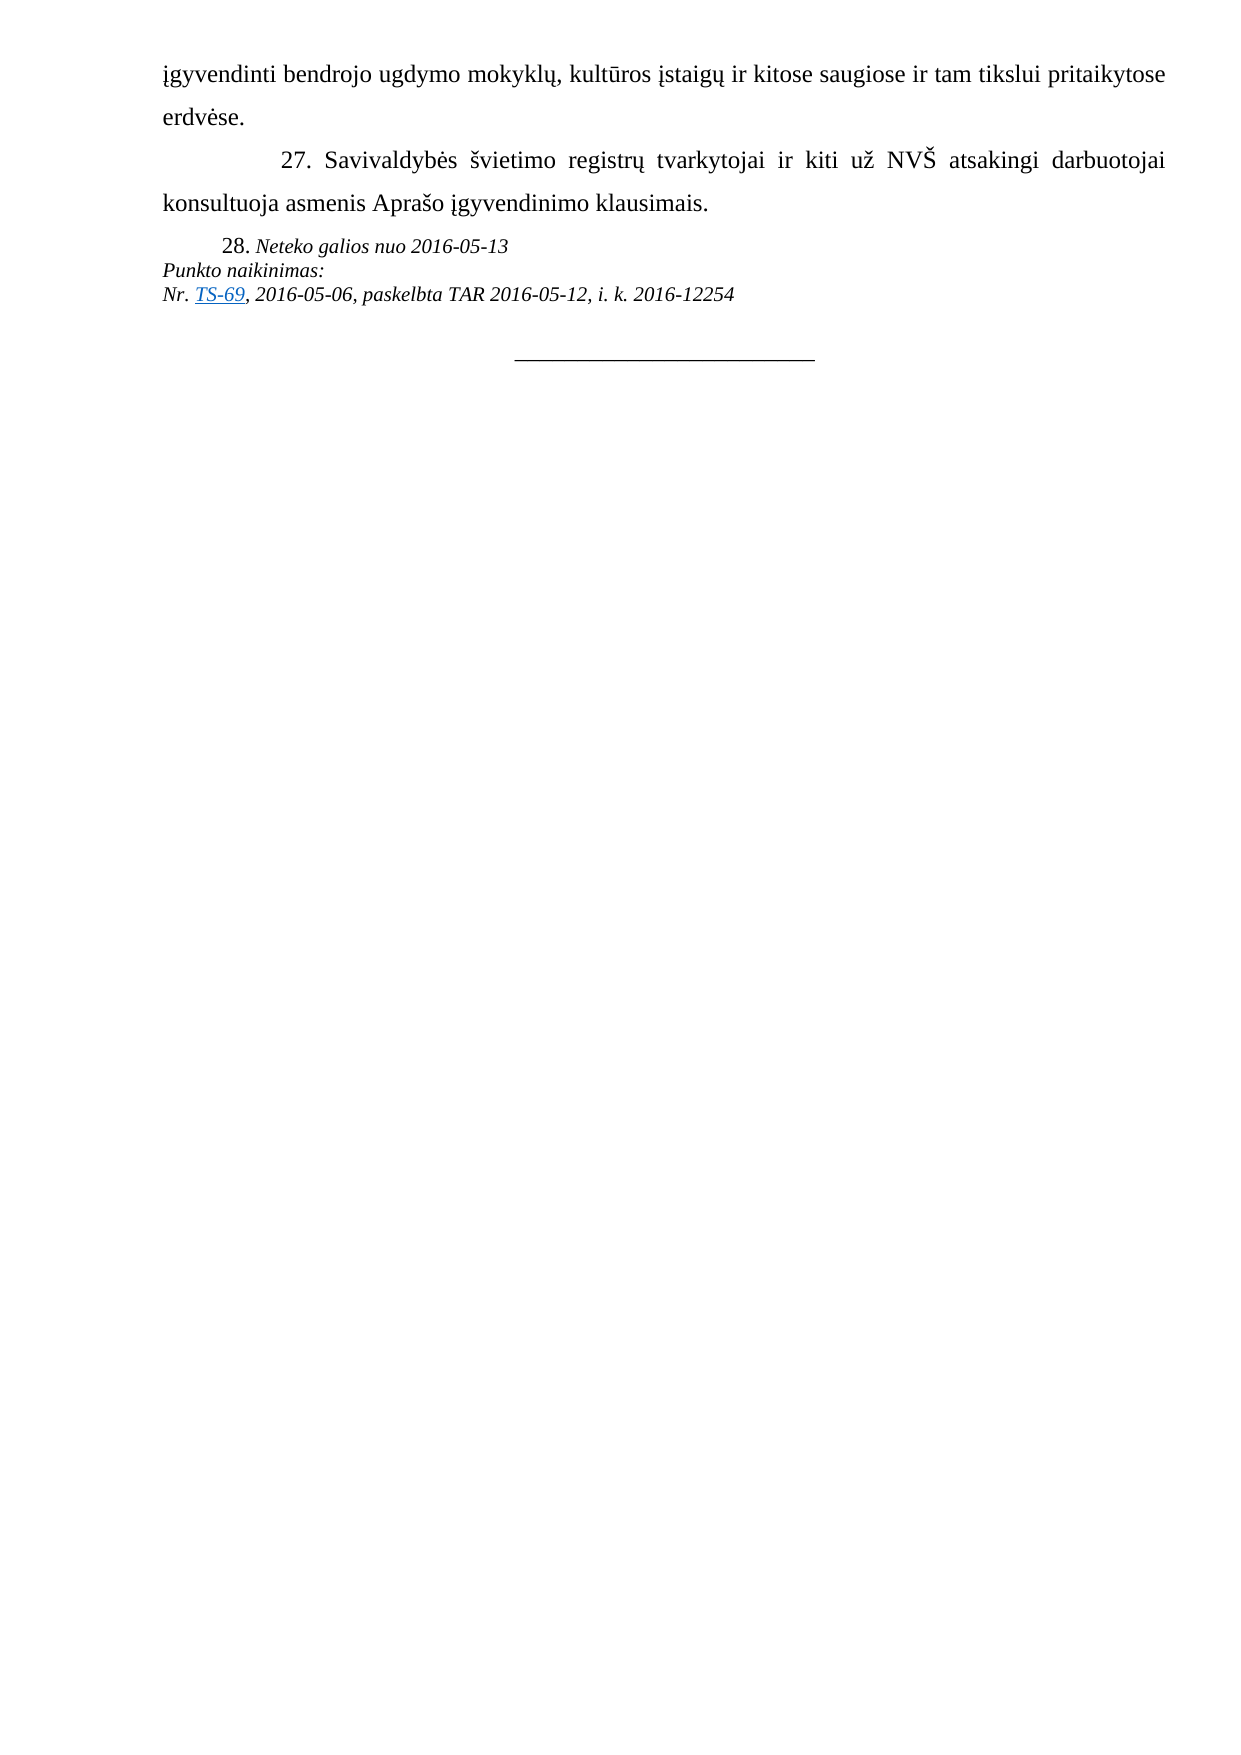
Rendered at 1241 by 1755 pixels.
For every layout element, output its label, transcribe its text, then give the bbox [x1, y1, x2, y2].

text įgyvendinti bendrojo ugdymo mokyklų, kultūros įstaigų ir kitose saugiose ir tam tikslui pritaikytose erdvėse. [162, 59, 1167, 131]
text ________________________ [162, 335, 1167, 364]
text 28. Neteko galios nuo 2016-05-13 [162, 232, 1167, 258]
text 27. Savivaldybės švietimo registrų tvarkytojai ir kiti už NVŠ atsakingi darbuotojai konsultuoja asmenis Aprašo įgyvendinimo klausimais. [162, 145, 1167, 217]
text Punkto naikinimas: [162, 258, 1167, 282]
text Nr. TS-69, 2016-05-06, paskelbta TAR 2016-05-12, i. k. 2016-12254 [162, 282, 1167, 306]
